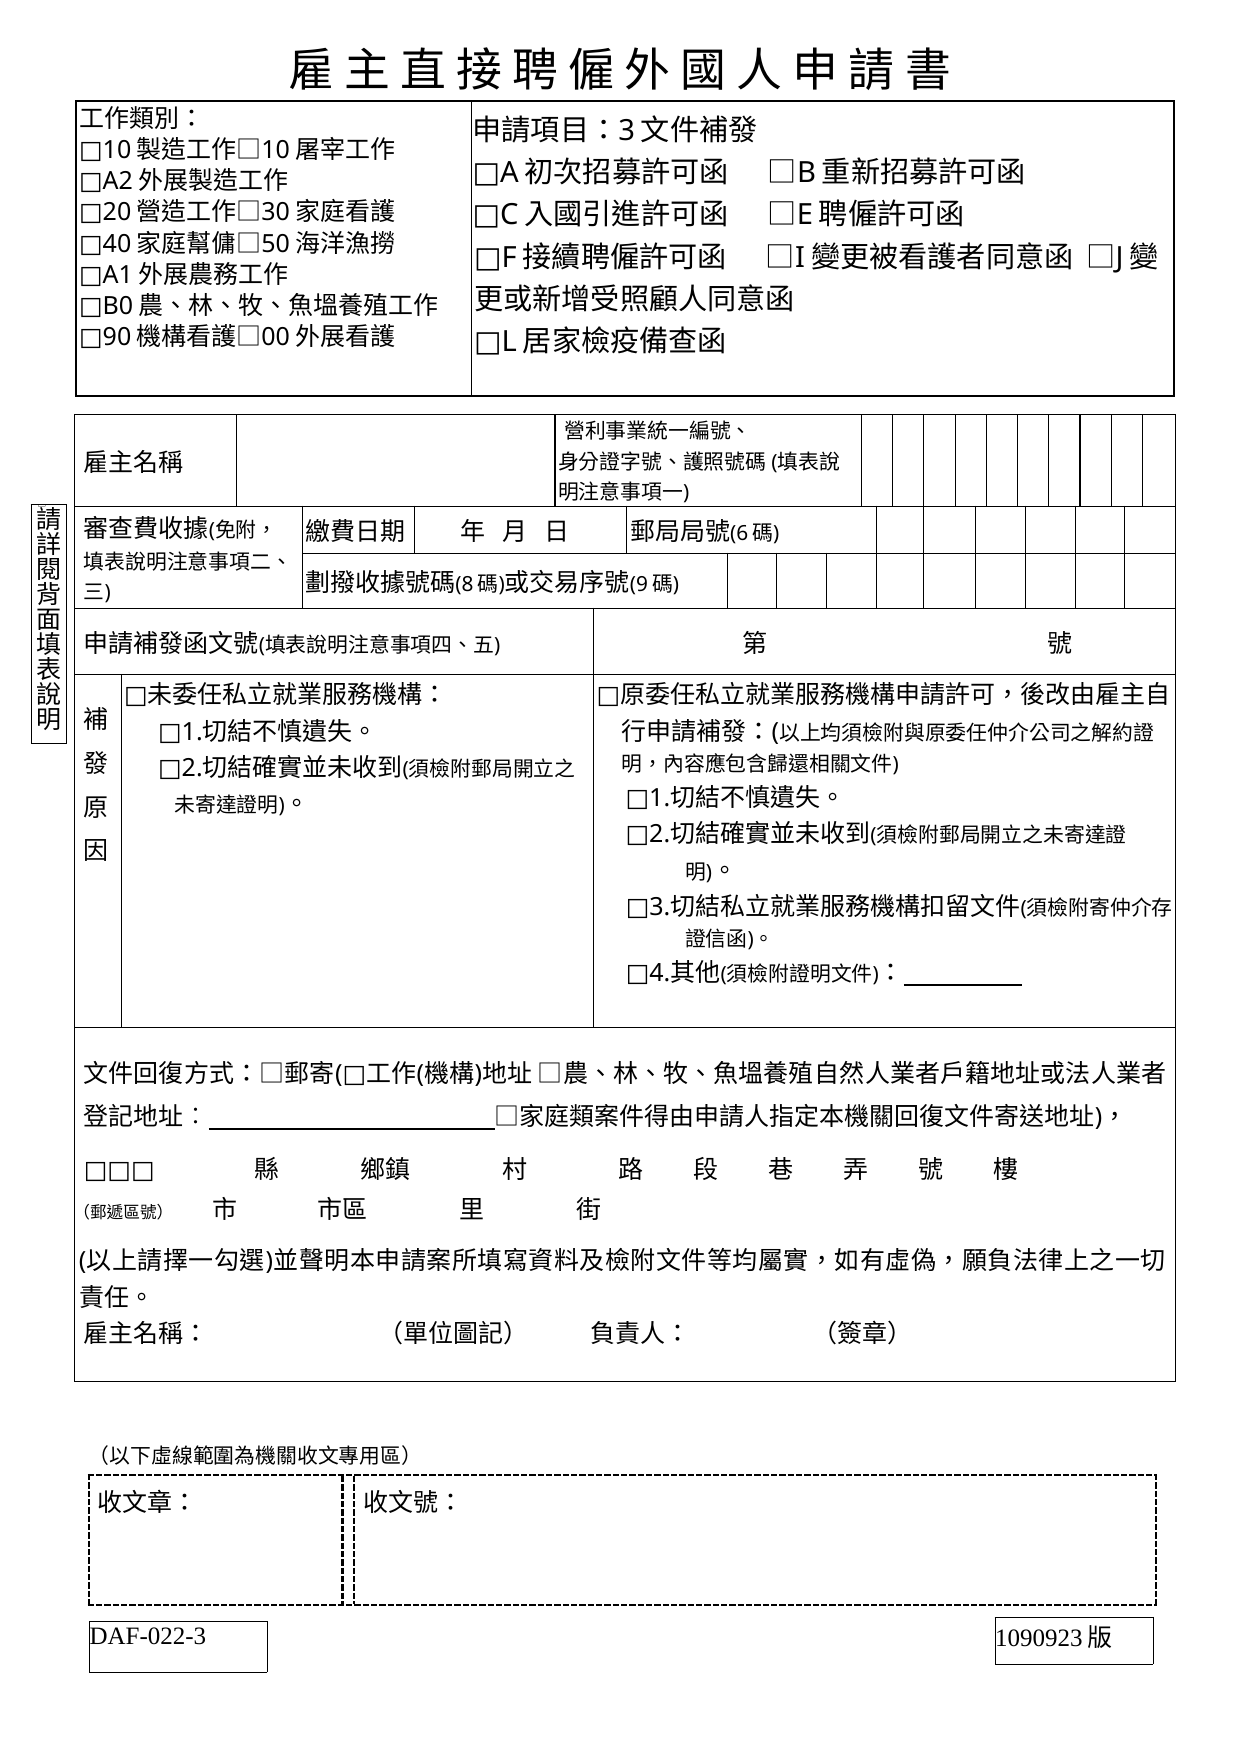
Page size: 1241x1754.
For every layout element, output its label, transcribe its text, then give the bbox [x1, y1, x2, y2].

table_cell [976, 507, 1025, 552]
table_header [343, 1474, 354, 1603]
table_cell [1026, 507, 1075, 552]
table_cell 審查費收據(免附，填表說明注意事項二、三) [75, 507, 302, 608]
table_cell 劃撥收據號碼(8碼)或交易序號(9碼) [303, 554, 727, 608]
table_header [1112, 415, 1142, 506]
table_cell [777, 554, 826, 608]
table_header [1018, 415, 1048, 506]
table_header 收文號： [354, 1474, 1156, 1603]
table_header [1049, 415, 1079, 506]
table_cell [1076, 554, 1124, 608]
table_header [987, 415, 1017, 506]
text （以下虛線範圍為機關收文專用區） [89, 1439, 1152, 1470]
table_cell 繳費日期 [303, 507, 414, 552]
table_cell [976, 554, 1025, 608]
table_header 工作類別： □10製造工作□10屠宰工作 □A2外展製造工作 □20營造工作□30家庭看護 □40家庭幫傭□50海洋漁撈 □A1外展農務工作 □B0農、林、牧、魚塭養殖工作 □90機構看護□00外展看護 [77, 102, 471, 394]
table_header [924, 415, 955, 506]
table_cell [877, 507, 923, 552]
table_cell [924, 554, 975, 608]
table_cell 申請補發函文號(填表說明注意事項四、五) [75, 609, 593, 674]
text 1090923版 [996, 1618, 1153, 1653]
table_cell [827, 554, 876, 608]
table_header [1081, 415, 1111, 506]
text 請詳閱背面填表說明 [32, 505, 66, 743]
table_header [862, 415, 892, 506]
table_cell □原委任私立就業服務機構申請許可，後改由雇主自行申請補發：(以上均須檢附與原委任仲介公司之解約證明，內容應包含歸還相關文件) □1.切結不慎遺失。 □2.切結確實並未收到(須檢附郵局開立之未寄達證明)。 □3.切結私立就業服務機構扣留文件(須檢附寄仲介存證信函)。 □4.其他(須檢附證明文件)： [594, 675, 1175, 1027]
table_cell 年 月 日 [415, 507, 626, 552]
table_cell [877, 554, 923, 608]
table_cell □未委任私立就業服務機構： □1.切結不慎遺失。 □2.切結確實並未收到(須檢附郵局開立之未寄達證明)。 [122, 675, 593, 1027]
table_cell [728, 554, 776, 608]
table_cell 郵局局號(6碼) [627, 507, 876, 552]
table_cell [1125, 554, 1175, 608]
table_header [893, 415, 923, 506]
table_header [237, 415, 554, 506]
table_header 雇主名稱 [75, 415, 236, 506]
table_cell [924, 507, 975, 552]
table_header 收文章： [89, 1474, 342, 1603]
table_header [1143, 415, 1175, 506]
table_cell [1026, 554, 1075, 608]
table_header 營利事業統一編號、 身分證字號、護照號碼 (填表說明注意事項一) [556, 415, 861, 506]
table_cell 補發原因 [75, 675, 121, 1027]
table_cell [1125, 507, 1175, 552]
table_cell 第 號 [594, 609, 1175, 674]
text DAF-022-3 [90, 1622, 267, 1650]
table_cell 文件回復方式：□郵寄(□工作(機構)地址 □農、林、牧、魚塭養殖自然人業者戶籍地址或法人業者登記地址︰ □家庭類案件得由申請人指定本機關回復文件寄送地址)， □□□ 縣 鄉鎮 村 路 段 巷 弄 號 樓 （郵遞區號） 市 市區 里 街 (以上請擇一勾選)並聲明本申請案所填寫資料及檢附文件等均屬實，如有虛偽，願負法律上之一切責任。 雇主名稱： （單位圖記） 負責人： （簽章） [75, 1028, 1175, 1381]
table_header 申請項目：3文件補發 □A初次招募許可函 □B重新招募許可函 □C入國引進許可函 □E聘僱許可函 □F接續聘僱許可函 □I變更被看護者同意函 □J變更或新增受照顧人同意函 □L居家檢疫備查函 [472, 102, 1173, 394]
table_cell [1076, 507, 1124, 552]
table_header [956, 415, 986, 506]
text 雇 主 直 接 聘 僱 外 國 人 申 請 書 [87, 33, 1151, 100]
